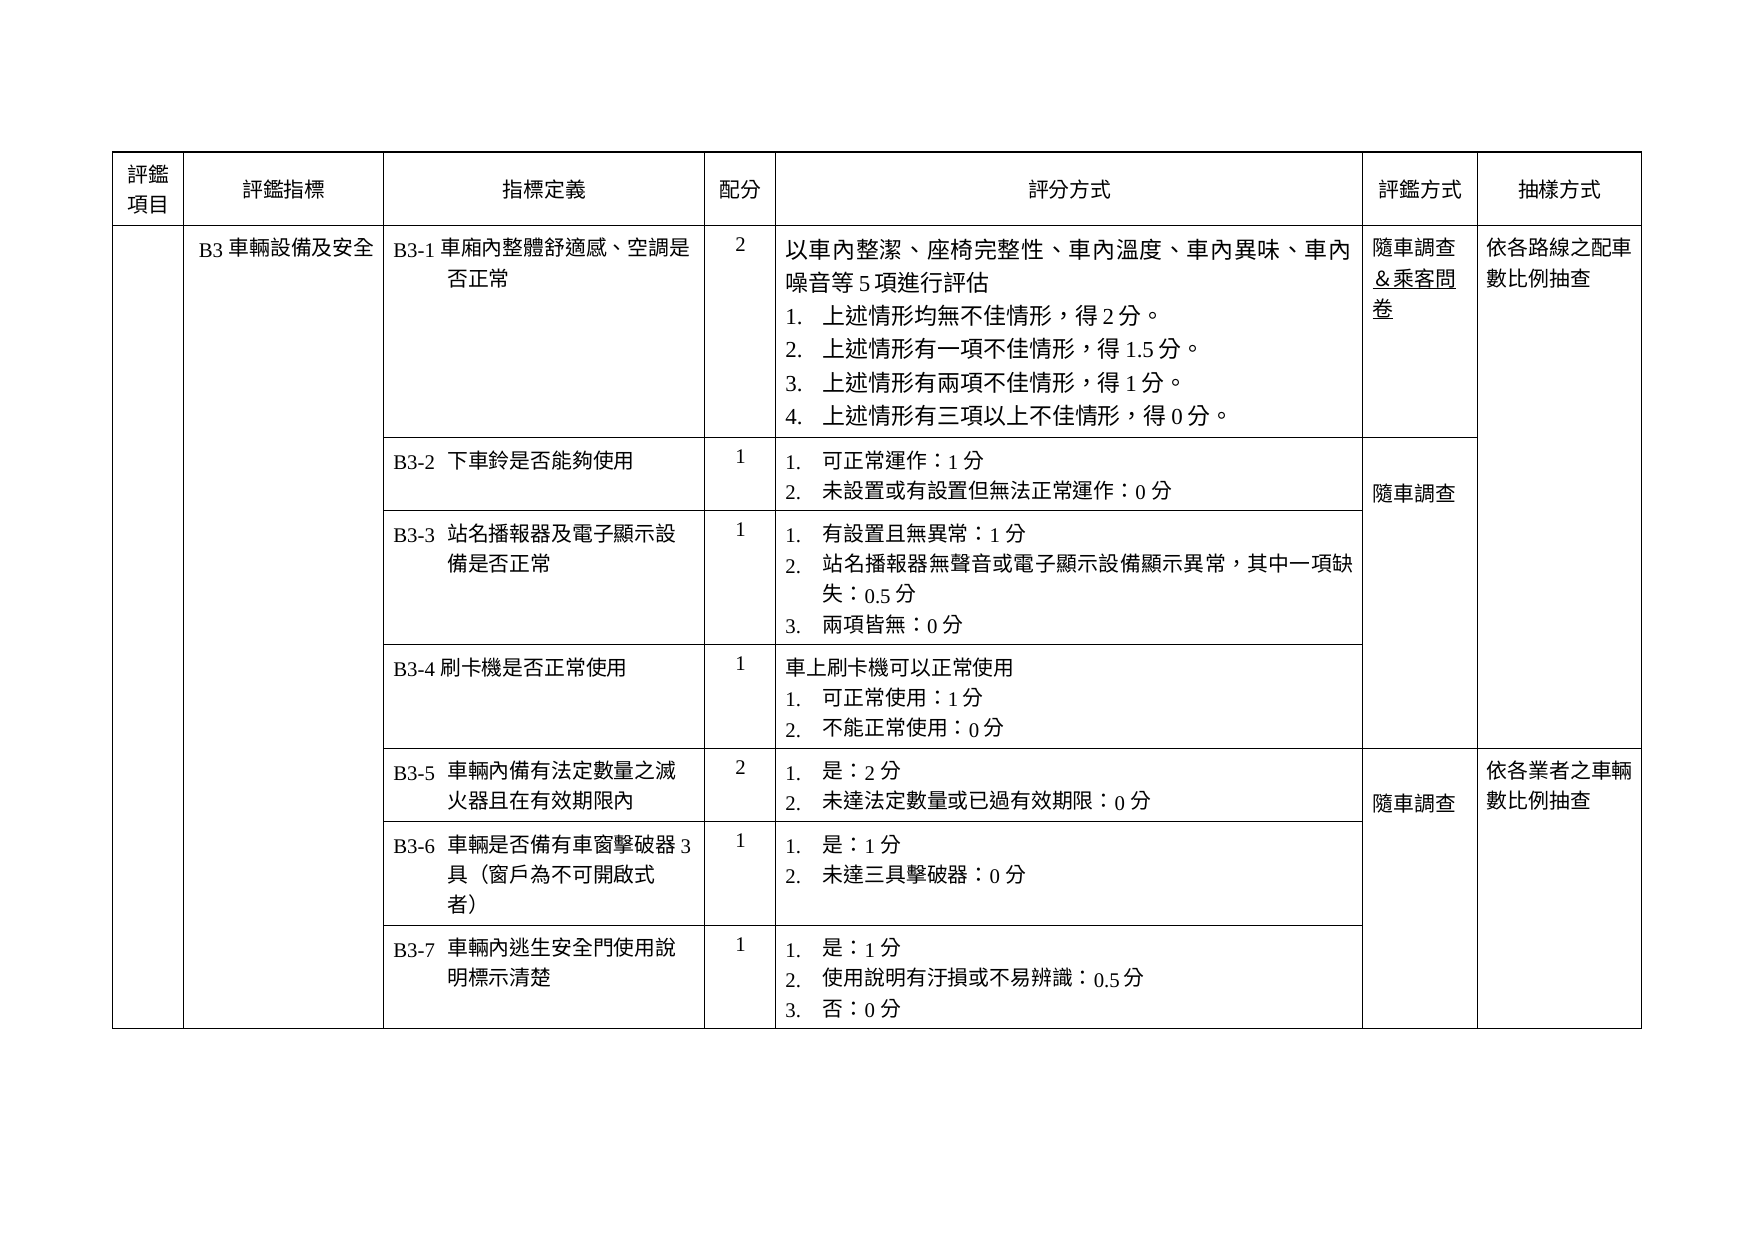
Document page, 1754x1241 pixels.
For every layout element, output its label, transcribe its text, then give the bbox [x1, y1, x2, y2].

table_cell 依各業者之車輛數比例抽查 [1478, 749, 1641, 1028]
table_cell 隨車調查＆乘客問卷 [1363, 226, 1477, 437]
table_cell 1 [705, 822, 775, 924]
table_cell 1 [705, 645, 775, 748]
table_cell 隨車調查 [1363, 749, 1477, 1028]
table_cell 是：2 分 未達法定數量或已過有效期限：0 分 [776, 749, 1362, 821]
table_cell 可正常運作：1 分 未設置或有設置但無法正常運作：0 分 [776, 438, 1362, 510]
table_cell 以車內整潔、座椅完整性、車內溫度、車內異味、車內噪音等5項進行評估 上述情形均無不佳情形，得2分。 上述情形有一項不佳情形，得1.5分。 上述情形有兩項不佳情形，得1分。 上述情形有三項以上不佳情形，得0分。 [776, 226, 1362, 437]
table_cell B3-7 車輛內逃生安全門使用說明標示清楚 [384, 926, 704, 1028]
table_header 指標定義 [384, 153, 704, 225]
table_cell B3-4 刷卡機是否正常使用 [384, 645, 704, 748]
table_cell 是：1 分 未達三具擊破器：0 分 [776, 822, 1362, 924]
table_header 評鑑項目 [113, 153, 183, 225]
table_header 配分 [705, 153, 775, 225]
table_cell B3-3 站名播報器及電子顯示設備是否正常 [384, 511, 704, 644]
table_cell 1 [705, 926, 775, 1028]
table_cell B3-2 下車鈴是否能夠使用 [384, 438, 704, 510]
table_header 評分方式 [776, 153, 1362, 225]
table_cell B3-6 車輛是否備有車窗擊破器3 具（窗戶為不可開啟式者） [384, 822, 704, 924]
table_cell 2 [705, 749, 775, 821]
table_cell 依各路線之配車數比例抽查 [1478, 226, 1641, 748]
table_header 抽樣方式 [1478, 153, 1641, 225]
table_cell 車上刷卡機可以正常使用 可正常使用：1分 不能正常使用：0分 [776, 645, 1362, 748]
table_cell B3-1 車廂內整體舒適感、空調是否正常 [384, 226, 704, 437]
table_cell [113, 226, 183, 1028]
table_cell 是：1 分 使用說明有汙損或不易辨識：0.5分 否：0 分 [776, 926, 1362, 1028]
table_header 評鑑指標 [184, 153, 383, 225]
table_cell 有設置且無異常：1 分 站名播報器無聲音或電子顯示設備顯示異常，其中一項缺失：0.5 分 兩項皆無：0 分 [776, 511, 1362, 644]
table_cell 2 [705, 226, 775, 437]
table_cell 隨車調查 [1363, 438, 1477, 748]
table_cell 1 [705, 511, 775, 644]
table_cell B3-5 車輛內備有法定數量之滅火器且在有效期限內 [384, 749, 704, 821]
table_cell 1 [705, 438, 775, 510]
table_cell B3 車輛設備及安全 [184, 226, 383, 1028]
table_header 評鑑方式 [1363, 153, 1477, 225]
